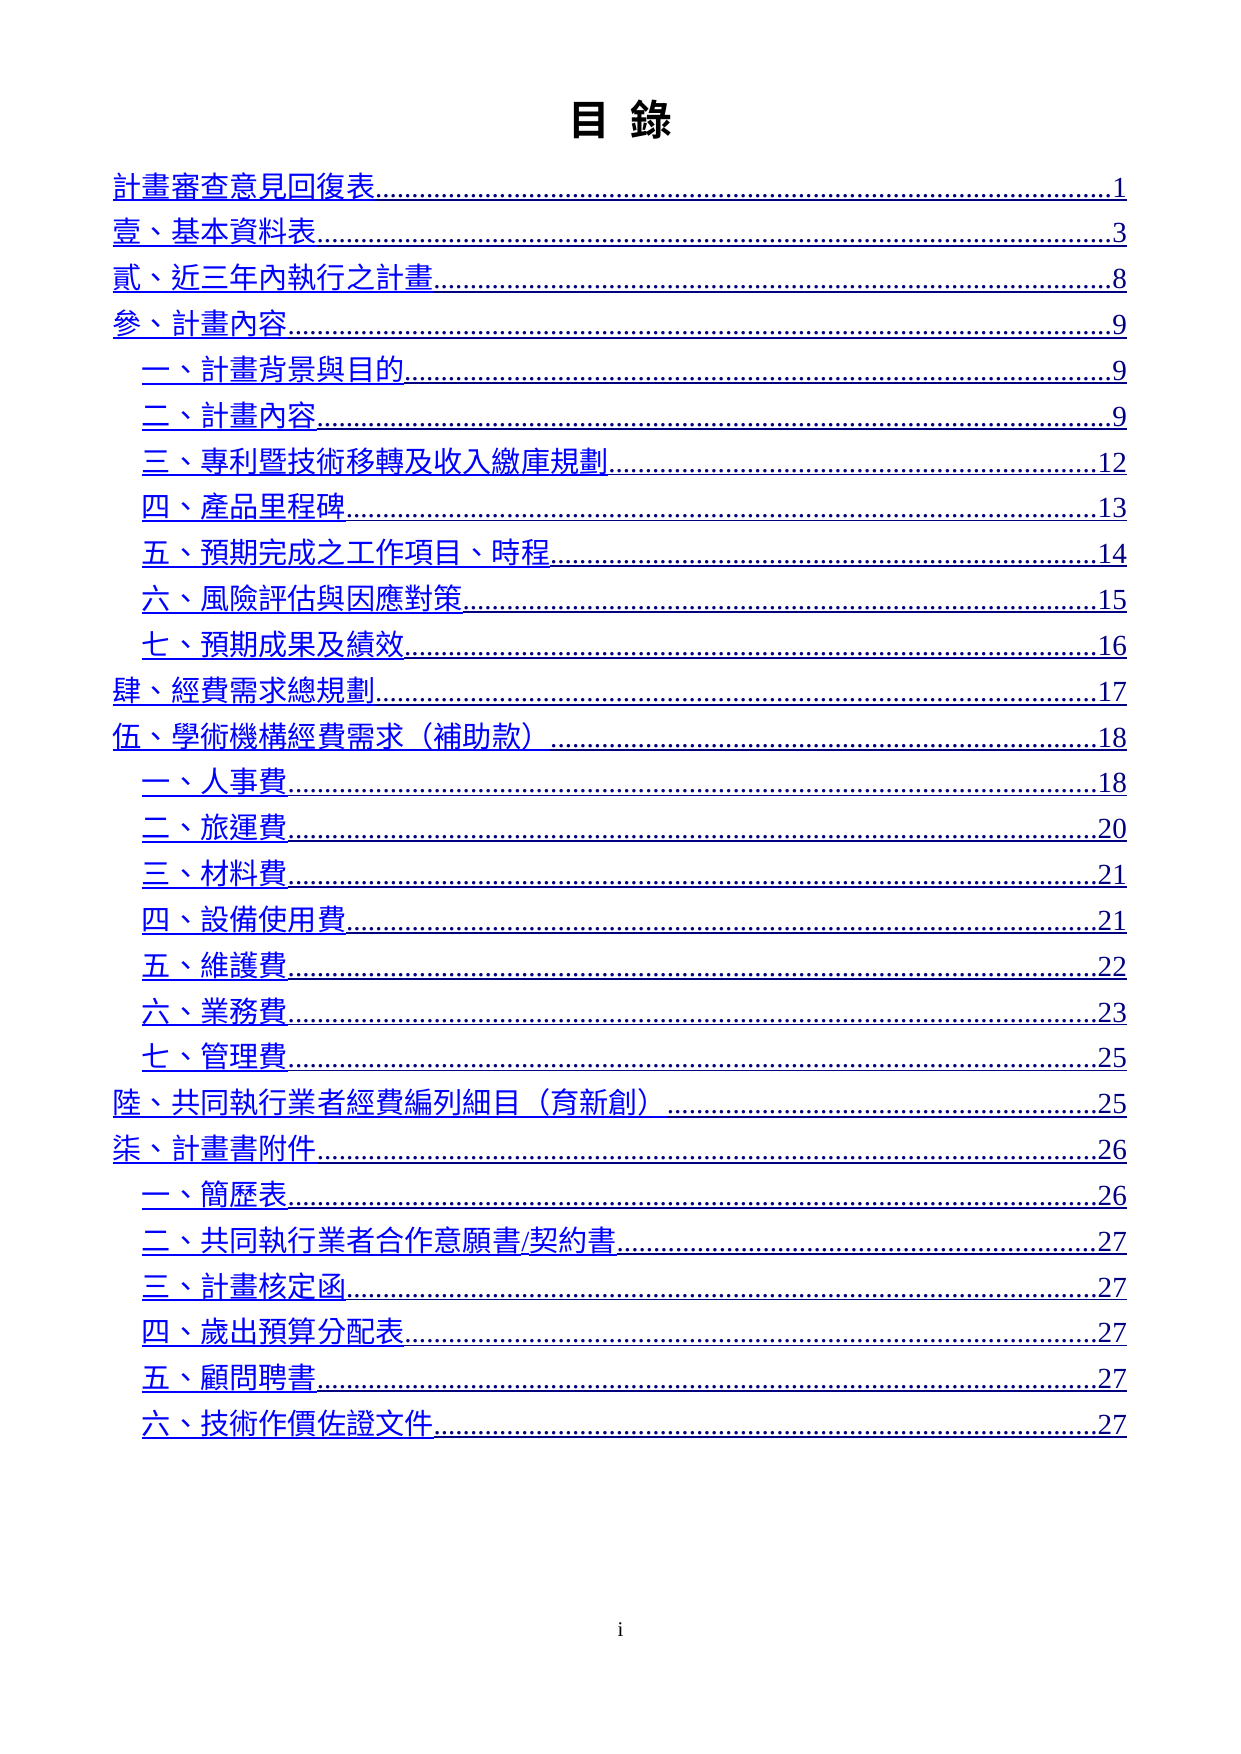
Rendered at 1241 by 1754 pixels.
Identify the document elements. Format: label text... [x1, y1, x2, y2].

text 三、專利暨技術移轉及收入繳庫規劃 12 [142, 435, 1128, 481]
text 二、 共同執行業者合作意願書/契約書 27 [142, 1214, 1128, 1260]
text 目 錄 [112, 87, 1128, 148]
text 三、 計畫核定函 27 [142, 1260, 1128, 1306]
text 四、 設備使用費 21 [142, 894, 1128, 939]
text 四、 歲出預算分配表 27 [142, 1306, 1128, 1352]
text 伍、 學術機構經費需求（補助款） 18 [112, 710, 1128, 756]
text 二、 旅運費 20 [142, 802, 1128, 848]
text 七、預期成果及績效 16 [142, 619, 1128, 664]
text 柒、 計畫書附件 26 [112, 1123, 1128, 1169]
text 一、計畫背景與目的 9 [142, 344, 1128, 389]
text 二、計畫內容 9 [142, 389, 1128, 435]
text 六、 技術作價佐證文件 27 [142, 1398, 1128, 1444]
text 五、 維護費 22 [142, 939, 1128, 985]
text 計畫審查意見回復表 1 [112, 160, 1128, 206]
text 一、 人事費 18 [142, 756, 1128, 802]
text 六、 業務費 23 [142, 985, 1128, 1031]
text 五、預期完成之工作項目、時程 14 [142, 527, 1128, 573]
text 六、風險評估與因應對策 15 [142, 573, 1128, 619]
text 一、 簡歷表 26 [142, 1169, 1128, 1214]
text 參、計畫內容 9 [112, 298, 1128, 344]
text 肆、經費需求總規劃 17 [112, 664, 1128, 710]
text 五、 顧問聘書 27 [142, 1352, 1128, 1398]
text 七、 管理費 25 [142, 1031, 1128, 1077]
text 四、產品里程碑 13 [142, 481, 1128, 527]
text 陸、 共同執行業者經費編列細目（育新創） 25 [112, 1077, 1128, 1123]
text 三、 材料費 21 [142, 848, 1128, 894]
text 貳、近三年內執行之計畫 8 [112, 252, 1128, 298]
text 壹、基本資料表 3 [112, 206, 1128, 252]
